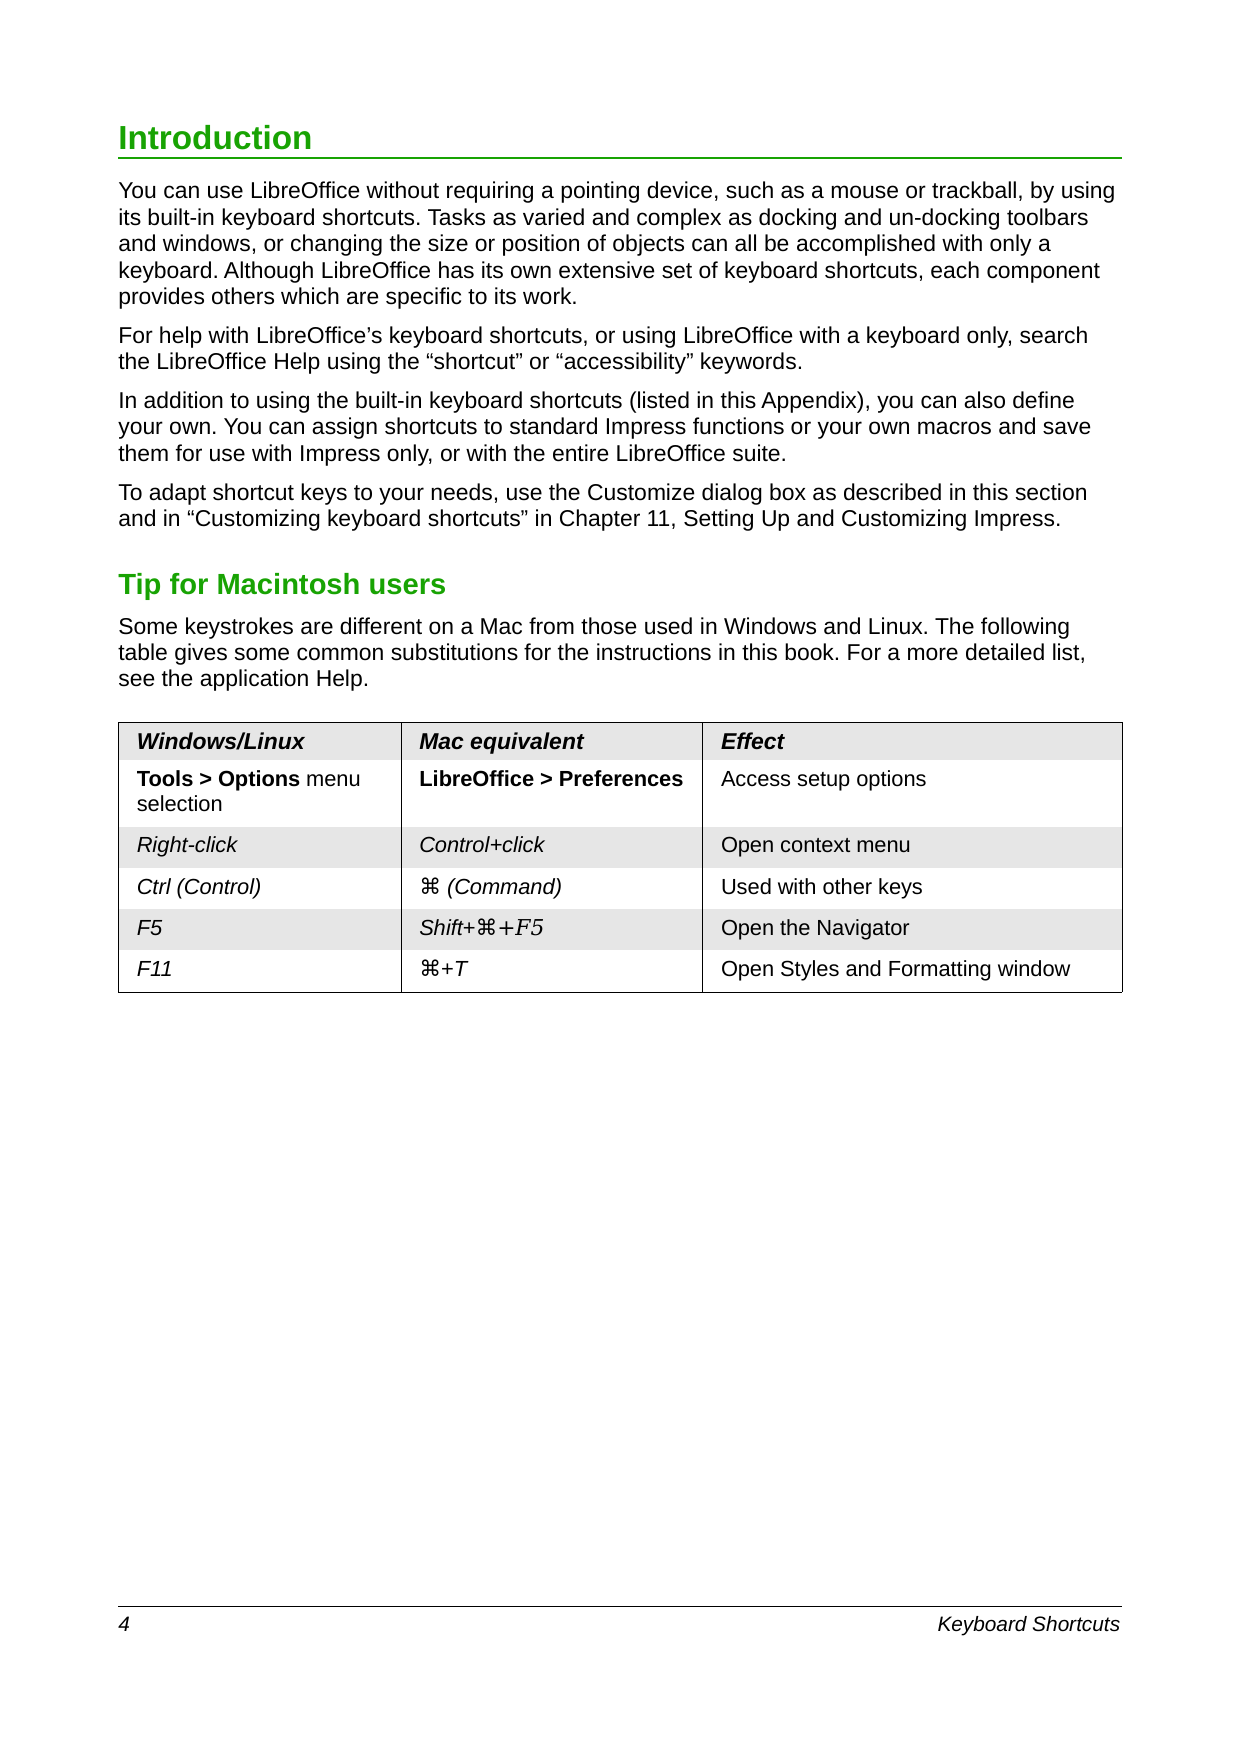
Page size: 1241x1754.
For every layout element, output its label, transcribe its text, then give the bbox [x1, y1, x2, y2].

table_cell Right-click [119, 827, 401, 868]
table_cell F11 [119, 950, 401, 992]
table_cell Tools > Options menu selection [119, 760, 401, 827]
table_cell F5 [119, 909, 401, 950]
table_cell z (Command) [402, 868, 702, 909]
subtitle Introduction [118, 118, 1122, 157]
table_header Windows/Linux [119, 723, 401, 760]
text Some keystrokes are different on a Mac from those used in Windows and Linux. The following table gives some common substitutions for the instructions in this book. For a more detailed list, see the application Help. [118, 613, 1122, 692]
table_cell Used with other keys [703, 868, 1122, 909]
table_cell Access setup options [703, 760, 1122, 827]
table_cell Open context menu [703, 827, 1122, 868]
table_cell Open the Navigator [703, 909, 1122, 950]
table_cell LibreOffice > Preferences [402, 760, 702, 827]
table_cell Shift+z+F5 [402, 909, 702, 950]
table_cell z+T [402, 950, 702, 992]
text To adapt shortcut keys to your needs, use the Customize dialog box as described in this section and in “Customizing keyboard shortcuts” in Chapter 11, Setting Up and Customizing Impress. [118, 478, 1122, 531]
text For help with LibreOffice’s keyboard shortcuts, or using LibreOffice with a keyboard only, search the LibreOffice Help using the “shortcut” or “accessibility” keywords. [118, 322, 1122, 374]
table_header Mac equivalent [402, 723, 702, 760]
text You can use LibreOffice without requiring a pointing device, such as a mouse or trackball, by using its built-in keyboard shortcuts. Tasks as varied and complex as docking and un-docking toolbars and windows, or changing the size or position of objects can all be accomplished with only a keyboard. Although LibreOffice has its own extensive set of keyboard shortcuts, each component provides others which are specific to its work. [118, 177, 1122, 309]
table_header Effect [703, 723, 1122, 760]
table_cell Control+click [402, 827, 702, 868]
subtitle Tip for Macintosh users [118, 567, 1122, 600]
table_cell Ctrl (Control) [119, 868, 401, 909]
table_cell Open Styles and Formatting window [703, 950, 1122, 992]
text In addition to using the built-in keyboard shortcuts (listed in this Appendix), you can also define your own. You can assign shortcuts to standard Impress functions or your own macros and save them for use with Impress only, or with the entire LibreOffice suite. [118, 387, 1122, 466]
